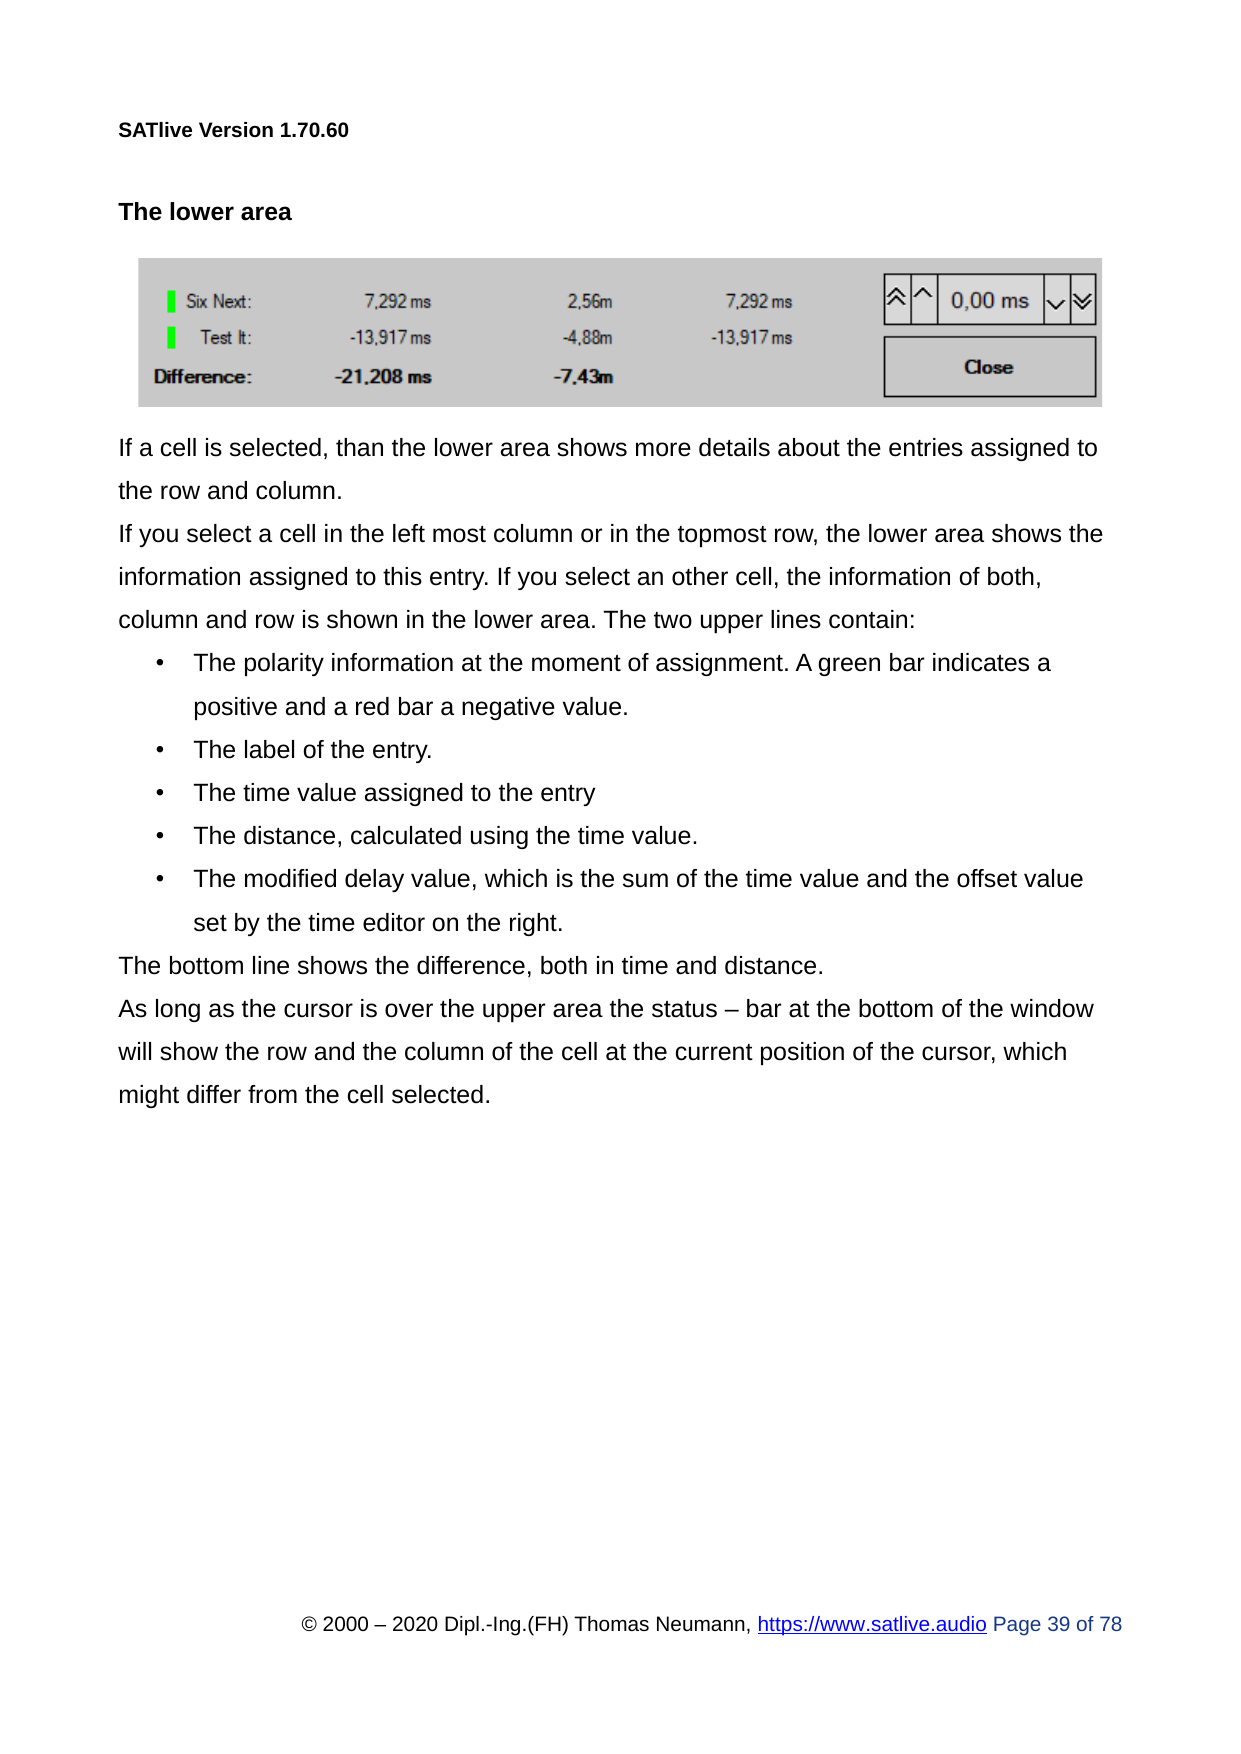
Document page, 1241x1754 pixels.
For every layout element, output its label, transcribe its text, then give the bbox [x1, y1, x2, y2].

text If you select a cell in the left most column or in the topmost row, the lower area shows the information assigned to this entry. If you select an other cell, the information of both, column and row is shown in the lower area. The two upper lines contain: [118, 519, 1122, 634]
text The bottom line shows the difference, both in time and distance. [118, 951, 1122, 979]
list The time value assigned to the entry [156, 778, 1122, 807]
text If a cell is selected, than the lower area shows more details about the entries assigned to the row and column. [118, 254, 1122, 504]
list The distance, calculated using the time value. [156, 821, 1122, 850]
list The label of the entry. [156, 735, 1122, 763]
picture [138, 258, 1103, 407]
subtitle The lower area [118, 197, 1122, 225]
text As long as the cursor is over the upper area the status – bar at the bottom of the window will show the row and the column of the cell at the current position of the cursor, which might differ from the cell selected. [118, 994, 1122, 1109]
list The modified delay value, which is the sum of the time value and the offset value set by the time editor on the right. [156, 864, 1122, 936]
list The polarity information at the moment of assignment. A green bar indicates a positive and a red bar a negative value. [156, 648, 1122, 720]
